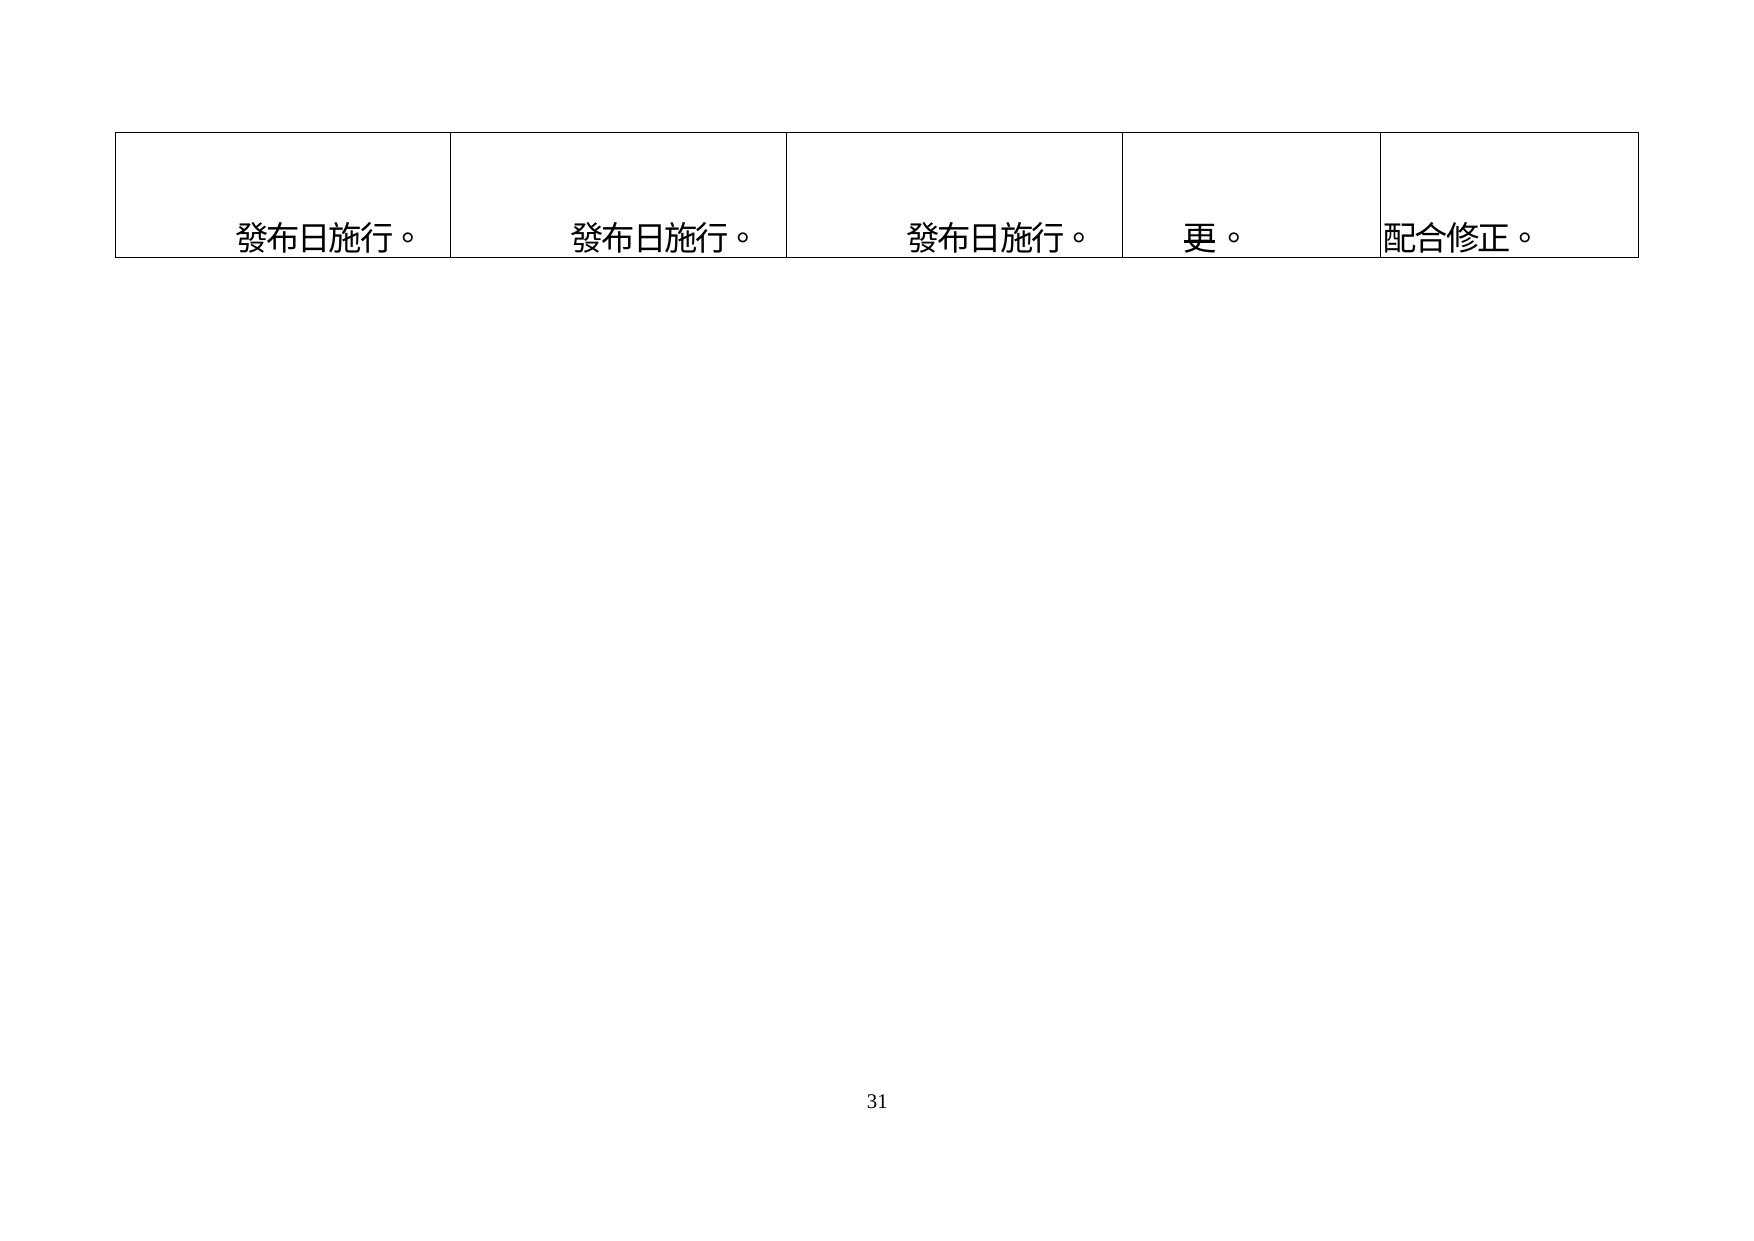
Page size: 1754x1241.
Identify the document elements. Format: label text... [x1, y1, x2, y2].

table_cell 配合修正。 [1381, 133, 1638, 257]
table_cell 發布日施行。 [116, 133, 450, 257]
table_cell 更。 [1123, 133, 1380, 257]
table_cell 發布日施行。 [787, 133, 1122, 257]
table_cell 發布日施行。 [451, 133, 786, 257]
